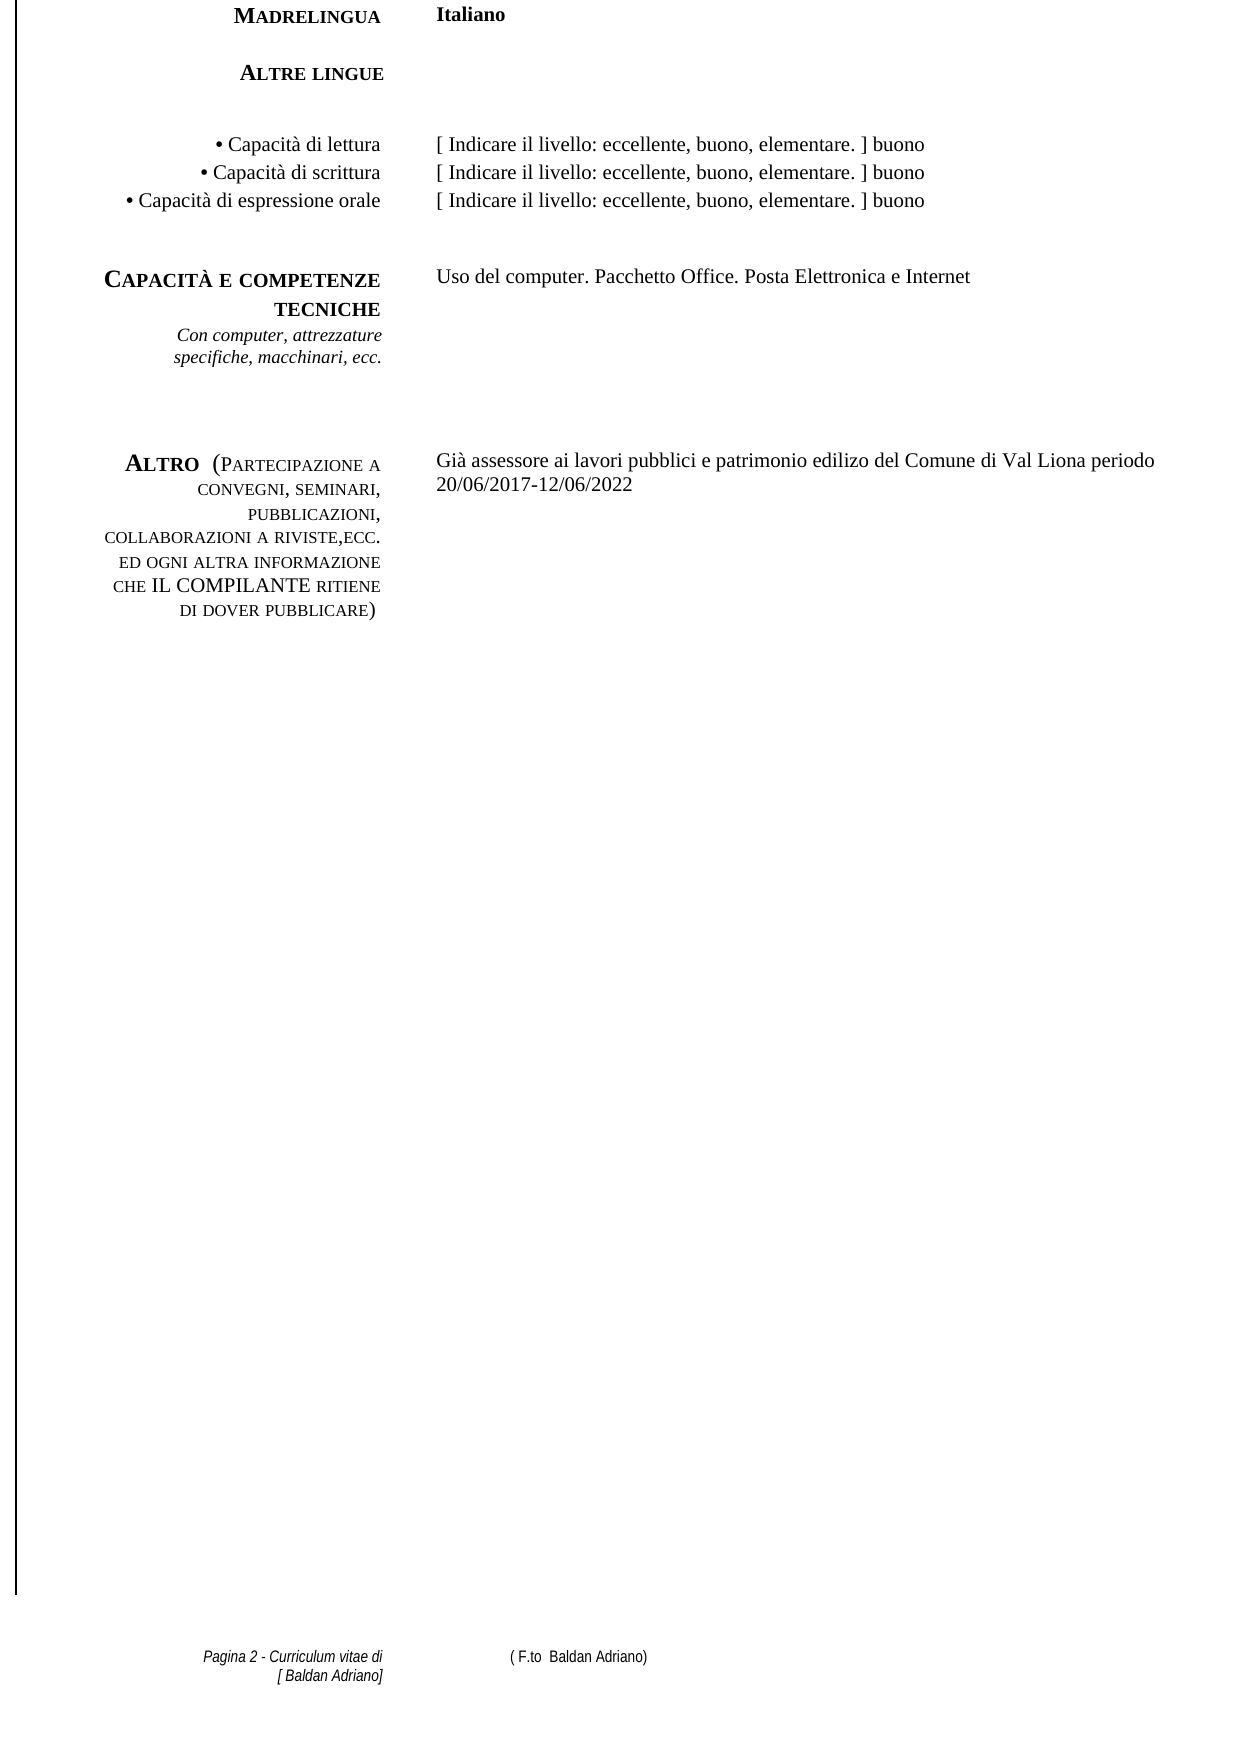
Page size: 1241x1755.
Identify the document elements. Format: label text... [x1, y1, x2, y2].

table_header [395, 393, 425, 421]
table_header [425, 758, 1178, 791]
table_header Altro (Partecipazione a convegni, seminari, pubblicazioni, collaborazioni a riviste,ecc. ed ogni altra informazione che IL COMPILANTE ritiene di dover pubblicare) [89, 446, 395, 681]
table_header [89, 393, 395, 421]
table_cell [395, 158, 425, 186]
table_header [395, 840, 425, 868]
table_header [425, 840, 1178, 868]
table_cell [395, 186, 425, 214]
table_header Altre lingue [89, 59, 395, 85]
table_header Uso del computer. Pacchetto Office. Posta Elettronica e Internet [425, 262, 1178, 369]
table_header [395, 262, 425, 369]
table_header [89, 758, 395, 791]
table_cell [ Indicare il livello: eccellente, buono, elementare. ] buono [425, 130, 1178, 158]
table_header [425, 705, 1178, 734]
table_header [395, 758, 425, 791]
table_cell [ Indicare il livello: eccellente, buono, elementare. ] buono [425, 186, 1178, 214]
table_header [89, 101, 395, 129]
table_cell [395, 130, 425, 158]
table_header Capacità e competenze tecniche Con computer, attrezzature specifiche, macchinari, ecc. [89, 262, 395, 369]
table_header [395, 0, 425, 31]
table_header [395, 446, 425, 681]
table_cell • Capacità di lettura [89, 130, 395, 158]
table_cell [ Indicare il livello: eccellente, buono, elementare. ] buono [425, 158, 1178, 186]
table_header Madrelingua [89, 0, 395, 31]
table_cell • Capacità di espressione orale [89, 186, 395, 214]
table_header [395, 705, 425, 734]
table_header [425, 101, 1178, 129]
table_header [425, 393, 1178, 421]
table_header Italiano [425, 0, 1178, 31]
table_cell • Capacità di scrittura [89, 158, 395, 186]
table_header [395, 101, 425, 129]
table_header [89, 705, 395, 734]
table_header [89, 840, 395, 868]
table_header Già assessore ai lavori pubblici e patrimonio edilizo del Comune di Val Liona periodo 20/06/2017-12/06/2022 [425, 446, 1178, 681]
